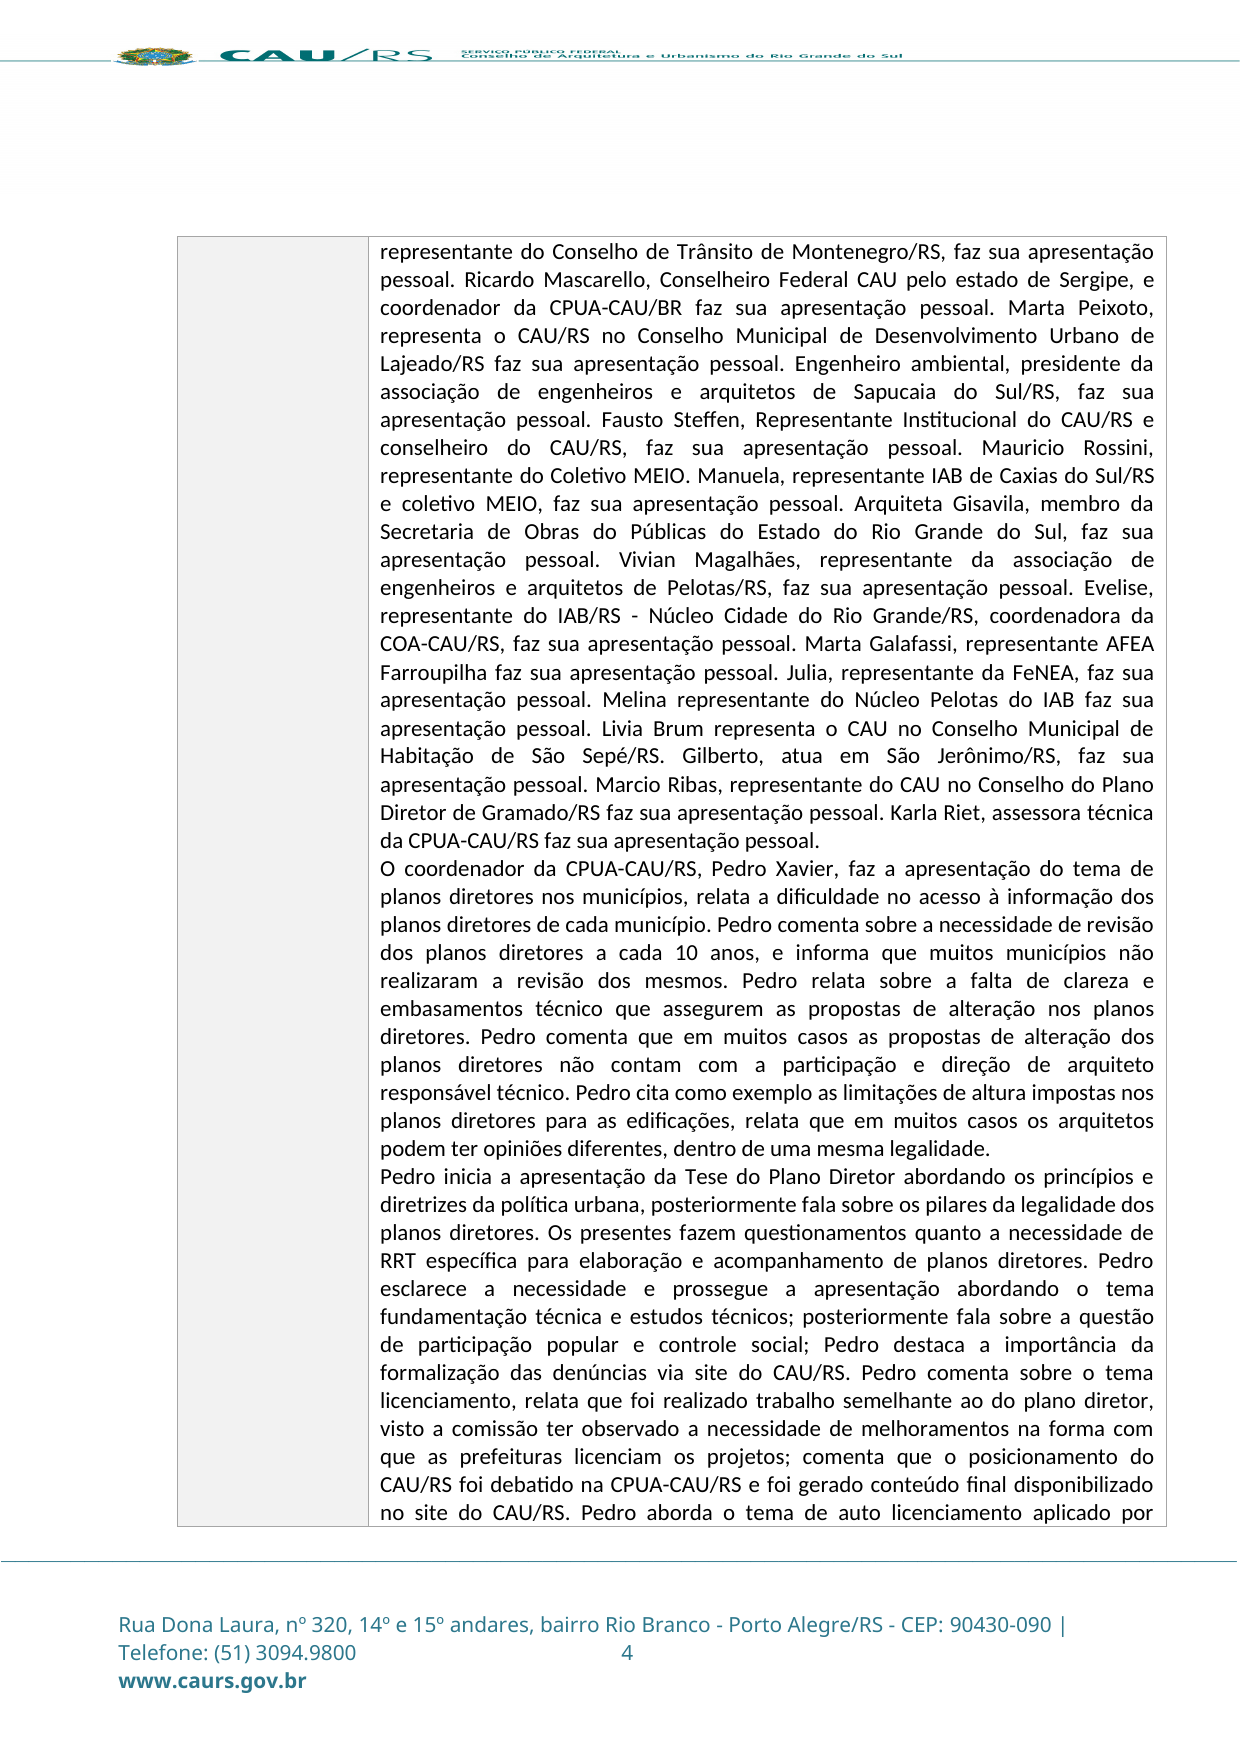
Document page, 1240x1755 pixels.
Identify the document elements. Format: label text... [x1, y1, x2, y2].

table_cell representante do Conselho de Trânsito de Montenegro/RS, faz sua apresentação pessoal. Ricardo Mascarello, Conselheiro Federal CAU pelo estado de Sergipe, e coordenador da CPUA-CAU/BR faz sua apresentação pessoal. Marta Peixoto, representa o CAU/RS no Conselho Municipal de Desenvolvimento Urbano de Lajeado/RS faz sua apresentação pessoal. Engenheiro ambiental, presidente da associação de engenheiros e arquitetos de Sapucaia do Sul/RS, faz sua apresentação pessoal. Fausto Steffen, Representante Institucional do CAU/RS e conselheiro do CAU/RS, faz sua apresentação pessoal. Mauricio Rossini, representante do Coletivo MEIO. Manuela, representante IAB de Caxias do Sul/RS e coletivo MEIO, faz sua apresentação pessoal. Arquiteta Gisavila, membro da Secretaria de Obras do Públicas do Estado do Rio Grande do Sul, faz sua apresentação pessoal. Vivian Magalhães, representante da associação de engenheiros e arquitetos de Pelotas/RS, faz sua apresentação pessoal. Evelise, representante do IAB/RS - Núcleo Cidade do Rio Grande/RS, coordenadora da COA-CAU/RS, faz sua apresentação pessoal. Marta Galafassi, representante AFEA Farroupilha faz sua apresentação pessoal. Julia, representante da FeNEA, faz sua apresentação pessoal. Melina representante do Núcleo Pelotas do IAB faz sua apresentação pessoal. Livia Brum representa o CAU no Conselho Municipal de Habitação de São Sepé/RS. Gilberto, atua em São Jerônimo/RS, faz sua apresentação pessoal. Marcio Ribas, representante do CAU no Conselho do Plano Diretor de Gramado/RS faz sua apresentação pessoal. Karla Riet, assessora técnica da CPUA-CAU/RS faz sua apresentação pessoal. O coordenador da CPUA-CAU/RS, Pedro Xavier, faz a apresentação do tema de planos diretores nos municípios, relata a dificuldade no acesso à informação dos planos diretores de cada município. Pedro comenta sobre a necessidade de revisão dos planos diretores a cada 10 anos, e informa que muitos municípios não realizaram a revisão dos mesmos. Pedro relata sobre a falta de clareza e embasamentos técnico que assegurem as propostas de alteração nos planos diretores. Pedro comenta que em muitos casos as propostas de alteração dos planos diretores não contam com a participação e direção de arquiteto responsável técnico. Pedro cita como exemplo as limitações de altura impostas nos planos diretores para as edificações, relata que em muitos casos os arquitetos podem ter opiniões diferentes, dentro de uma mesma legalidade. Pedro inicia a apresentação da Tese do Plano Diretor abordando os princípios e diretrizes da política urbana, posteriormente fala sobre os pilares da legalidade dos planos diretores. Os presentes fazem questionamentos quanto a necessidade de RRT específica para elaboração e acompanhamento de planos diretores. Pedro esclarece a necessidade e prossegue a apresentação abordando o tema fundamentação técnica e estudos técnicos; posteriormente fala sobre a questão de participação popular e controle social; Pedro destaca a importância da formalização das denúncias via site do CAU/RS. Pedro comenta sobre o tema licenciamento, relata que foi realizado trabalho semelhante ao do plano diretor, visto a comissão ter observado a necessidade de melhoramentos na forma com que as prefeituras licenciam os projetos; comenta que o posicionamento do CAU/RS foi debatido na CPUA-CAU/RS e foi gerado conteúdo final disponibilizado no site do CAU/RS. Pedro aborda o tema de auto licenciamento aplicado por [369, 237, 1166, 1526]
table_cell [178, 237, 368, 1526]
